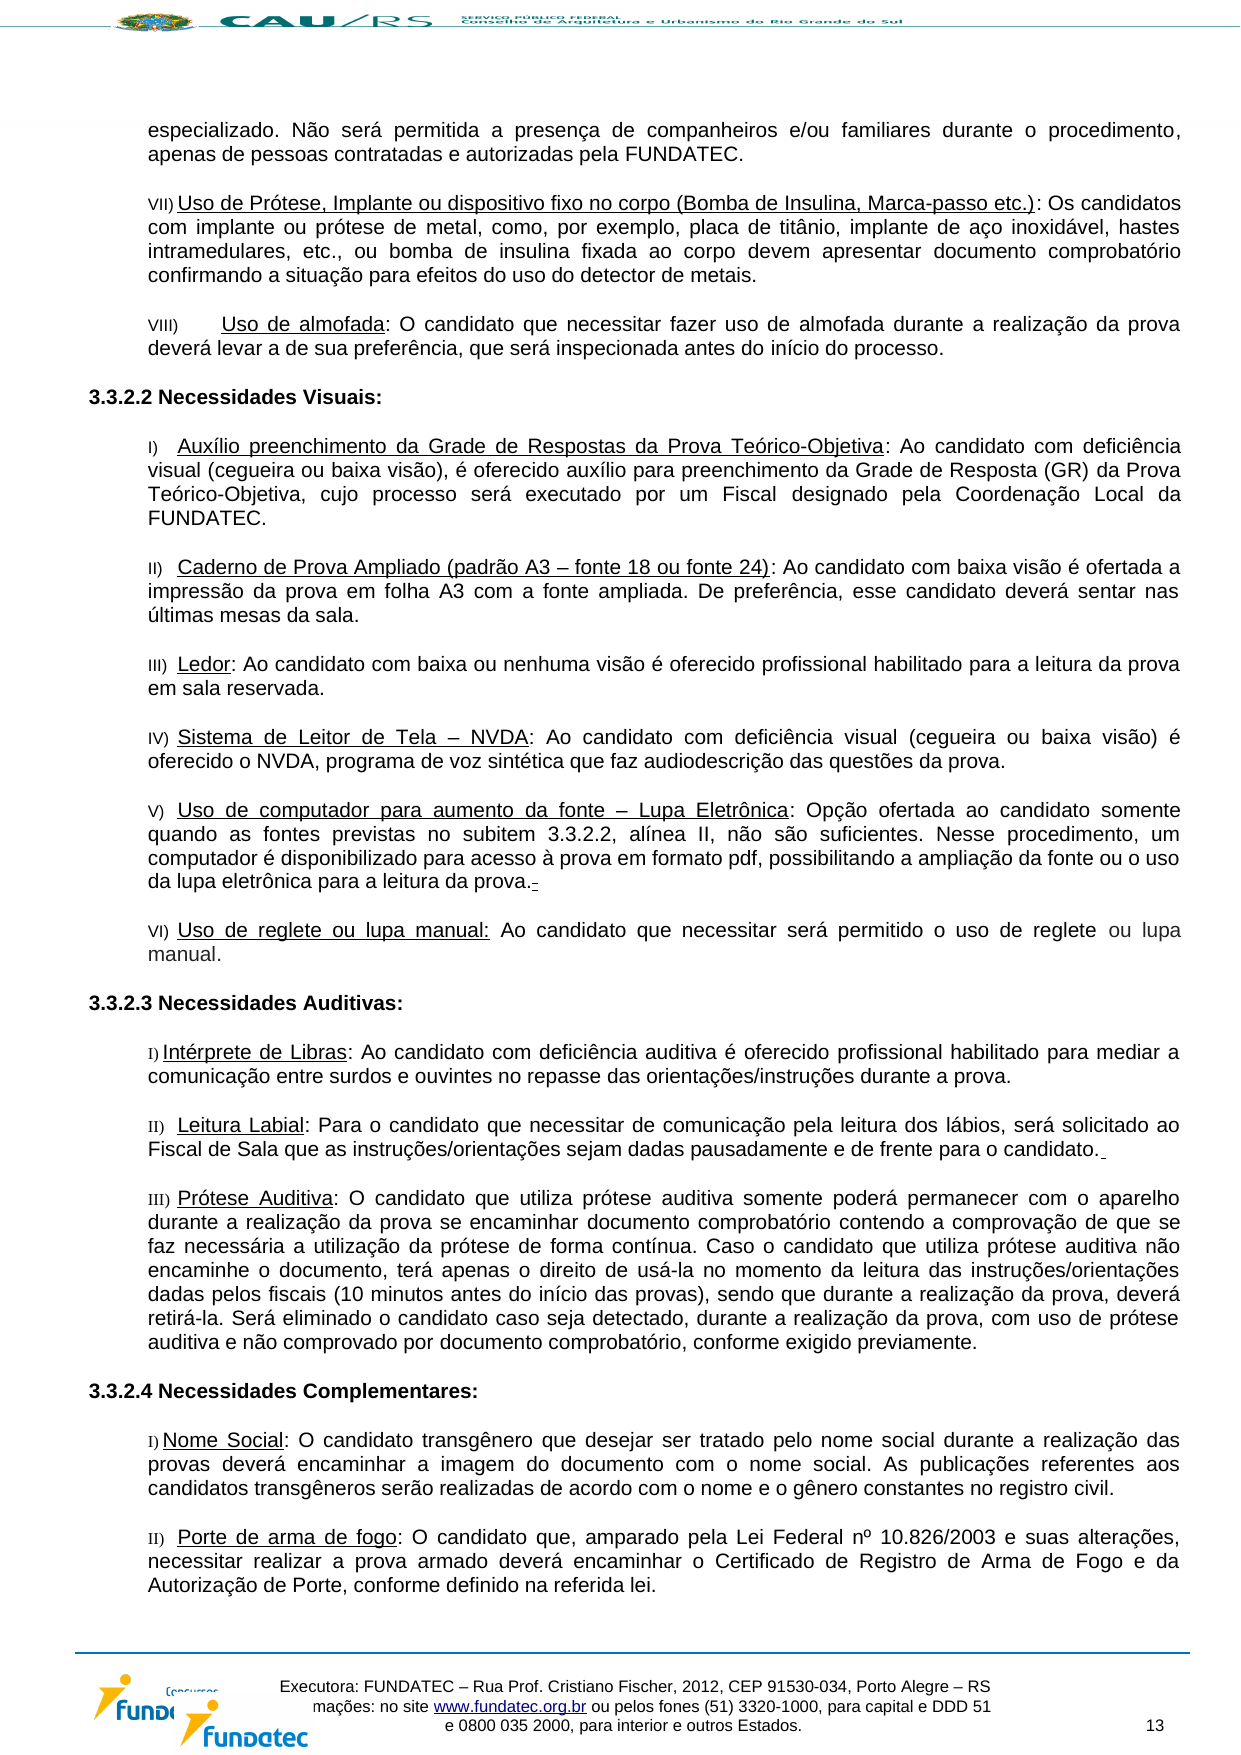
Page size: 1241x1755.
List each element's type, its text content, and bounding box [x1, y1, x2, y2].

list Porte de arma de fogo: O candidato que, amparado pela Lei Federal nº 10.826/2003 e suas alterações, necessitar realizar a prova armado deverá encaminhar o Certificado de Registro de Arma de Fogo e da Autorização de Porte, conforme definido na referida lei. [148, 1524, 1181, 1596]
list Leitura Labial: Para o candidato que necessitar de comunicação pela leitura dos lábios, será solicitado ao Fiscal de Sala que as instruções/orientações sejam dadas pausadamente e de frente para o candidato. [148, 1113, 1181, 1161]
text 3.3.2.3 Necessidades Auditivas: [89, 991, 1181, 1015]
list Sistema de Leitor de Tela – NVDA: Ao candidato com deficiência visual (cegueira ou baixa visão) é oferecido o NVDA, programa de voz sintética que faz audiodescrição das questões da prova. [148, 724, 1181, 772]
list Uso de computador para aumento da fonte – Lupa Eletrônica: Opção ofertada ao candidato somente quando as fontes previstas no subitem 3.3.2.2, alínea II, não são suficientes. Nesse procedimento, um computador é disponibilizado para acesso à prova em formato pdf, possibilitando a ampliação da fonte ou o uso da lupa eletrônica para a leitura da prova. [148, 797, 1181, 893]
list Caderno de Prova Ampliado (padrão A3 – fonte 18 ou fonte 24): Ao candidato com baixa visão é ofertada a impressão da prova em folha A3 com a fonte ampliada. De preferência, esse candidato deverá sentar nas últimas mesas da sala. [148, 555, 1181, 627]
list Uso de almofada: O candidato que necessitar fazer uso de almofada durante a realização da prova deverá levar a de sua preferência, que será inspecionada antes do início do processo. [148, 312, 1181, 360]
text 3.3.2.2 Necessidades Visuais: [89, 385, 1181, 409]
list Profissional Especializado para troca de Sonda Vesical, Bolsa de Colostomia ou similar: Ao candidato que necessitar de atendimentos técnicos para a realização de procedimentos de saúde é oferecido profissional especializado. Não será permitida a presença de companheiros e/ou familiares durante o procedimento, apenas de pessoas contratadas e autorizadas pela FUNDATEC. [148, 158, 1181, 166]
list Auxílio preenchimento da Grade de Respostas da Prova Teórico-Objetiva: Ao candidato com deficiência visual (cegueira ou baixa visão), é oferecido auxílio para preenchimento da Grade de Resposta (GR) da Prova Teórico-Objetiva, cujo processo será executado por um Fiscal designado pela Coordenação Local da FUNDATEC. [148, 434, 1181, 530]
list Prótese Auditiva: O candidato que utiliza prótese auditiva somente poderá permanecer com o aparelho durante a realização da prova se encaminhar documento comprobatório contendo a comprovação de que se faz necessária a utilização da prótese de forma contínua. Caso o candidato que utiliza prótese auditiva não encaminhe o documento, terá apenas o direito de usá-la no momento da leitura das instruções/orientações dadas pelos fiscais (10 minutos antes do início das provas), sendo que durante a realização da prova, deverá retirá-la. Será eliminado o candidato caso seja detectado, durante a realização da prova, com uso de prótese auditiva e não comprovado por documento comprobatório, conforme exigido previamente. [148, 1186, 1181, 1354]
list Intérprete de Libras: Ao candidato com deficiência auditiva é oferecido profissional habilitado para mediar a comunicação entre surdos e ouvintes no repasse das orientações/instruções durante a prova. [148, 1040, 1181, 1088]
list Uso de Prótese, Implante ou dispositivo fixo no corpo (Bomba de Insulina, Marca-passo etc.): Os candidatos com implante ou prótese de metal, como, por exemplo, placa de titânio, implante de aço inoxidável, hastes intramedulares, etc., ou bomba de insulina fixada ao corpo devem apresentar documento comprobatório confirmando a situação para efeitos do uso do detector de metais. [148, 191, 1181, 287]
list Nome Social: O candidato transgênero que desejar ser tratado pelo nome social durante a realização das provas deverá encaminhar a imagem do documento com o nome social. As publicações referentes aos candidatos transgêneros serão realizadas de acordo com o nome e o gênero constantes no registro civil. [148, 1428, 1181, 1499]
text 3.3.2.4 Necessidades Complementares: [89, 1379, 1181, 1403]
list Ledor: Ao candidato com baixa ou nenhuma visão é oferecido profissional habilitado para a leitura da prova em sala reservada. [148, 652, 1181, 699]
list Uso de reglete ou lupa manual: Ao candidato que necessitar será permitido o uso de reglete ou lupa manual. [148, 918, 1181, 966]
